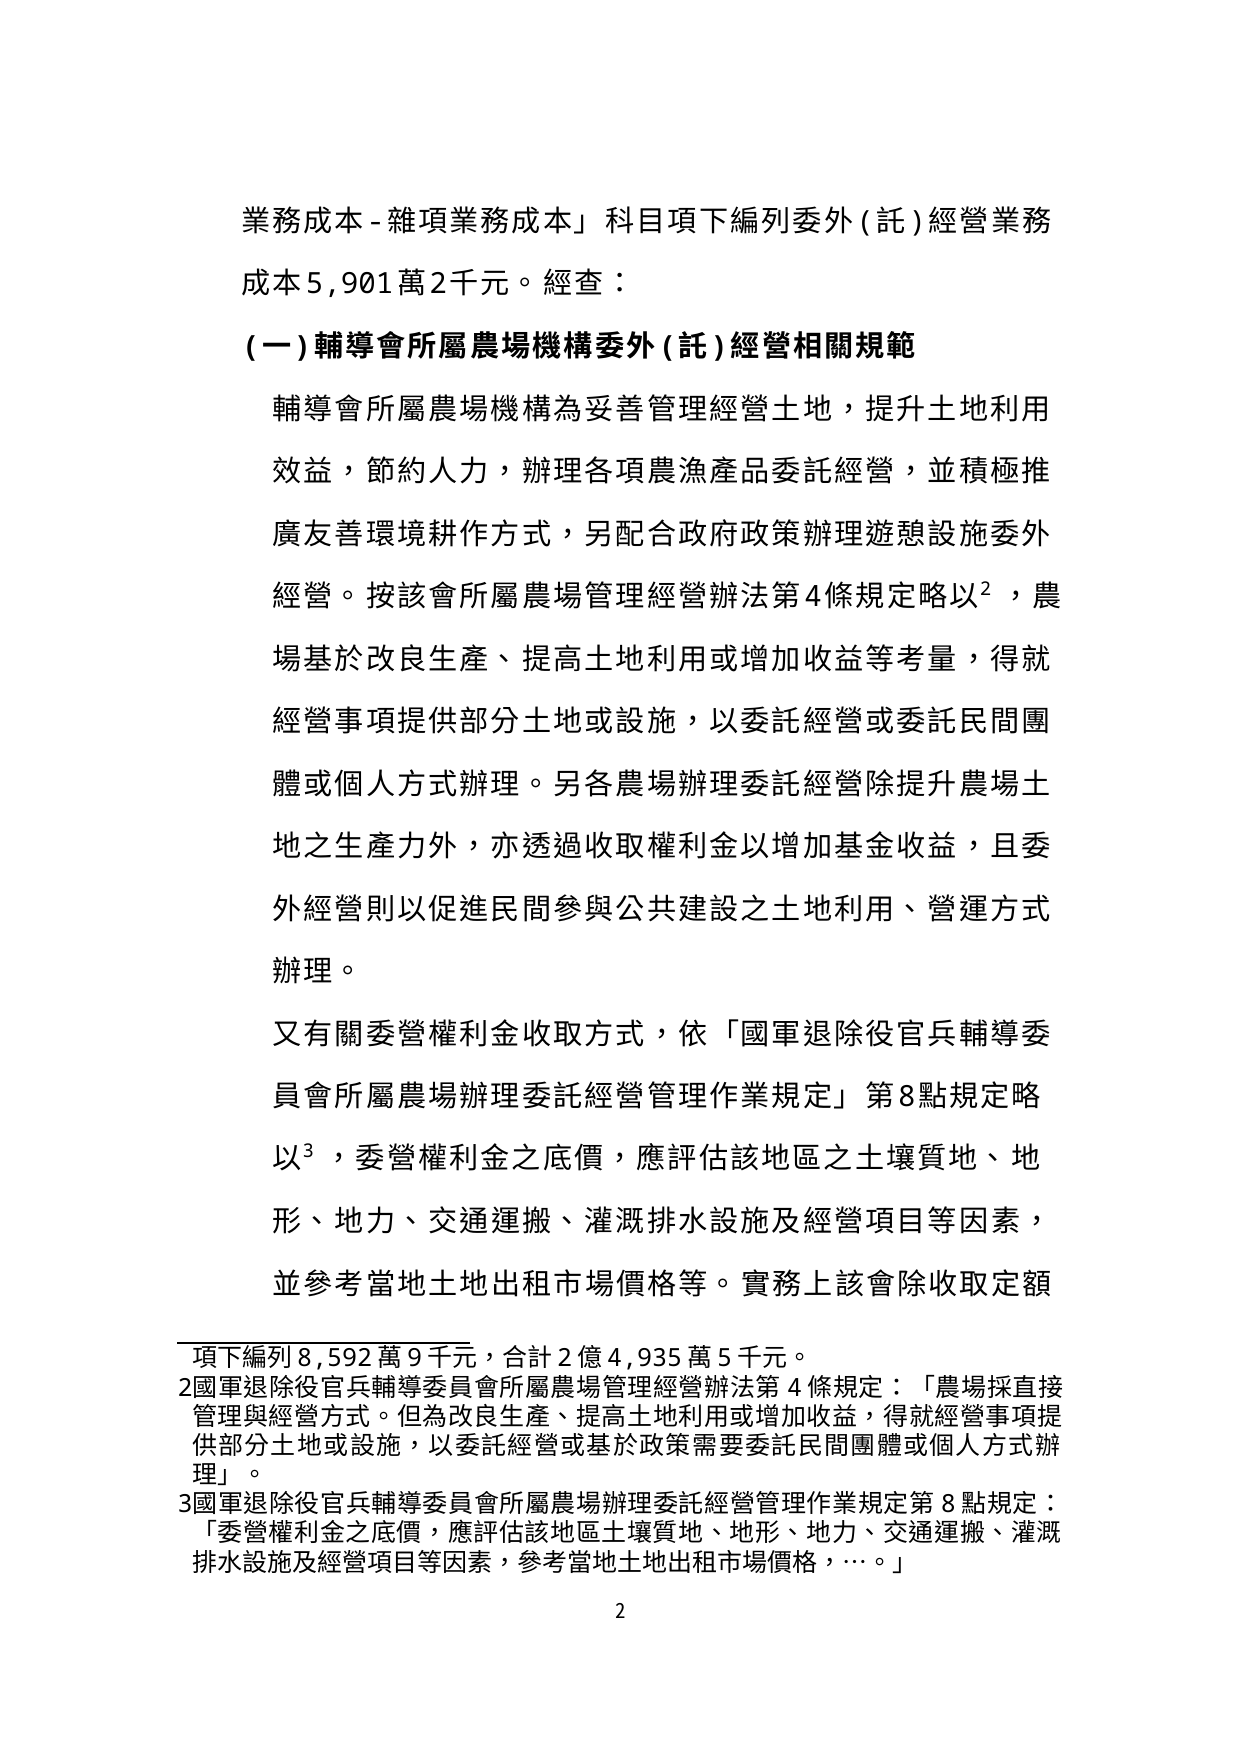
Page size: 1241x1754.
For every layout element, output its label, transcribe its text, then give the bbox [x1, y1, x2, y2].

text 國軍退除役官兵輔導委員會所屬農場辦理委託經營管理作業規定第8點規定：「委營權利金之底價，應評估該地區土壤質地、地形、地力、交通運搬、灌溉排水設施及經營項目等因素，參考當地土地出租市場價格，…。」 [177, 1489, 1063, 1577]
text 又有關委營權利金收取方式，依「國軍退除役官兵輔導委員會所屬農場辦理委託經營管理作業規定」第8點規定略以，委營權利金之底價，應評估該地區之土壤質地、地形、地力、交通運搬、灌溉排水設施及經營項目等因素，並參考當地土地出租市場價格等。實務上該會除收取定額 [266, 990, 1063, 1302]
text 國軍退除役官兵輔導委員會所屬農場管理經營辦法第4條規定：「農場採直接管理與經營方式。但為改良生產、提高土地利用或增加收益，得就經營事項提供部分土地或設施，以委託經營或基於政策需要委託民間團體或個人方式辦理」。 [177, 1373, 1063, 1489]
text 安置基金114年度預算案於「其他業務收入-雜項業務收入」、「租金及權利金收入-權利金收入」科目合計編列委外(託)經營業務收入2 億4,964萬4千元；另於「其他業務成本-雜項業務成本」科目項下編列委外(託)經營業務成本5,901萬2千元。經查： [236, 177, 1063, 302]
text 輔導會所屬農場機構為妥善管理經營土地，提升土地利用效益，節約人力，辦理各項農漁產品委託經營，並積極推廣友善環境耕作方式，另配合政府政策辦理遊憩設施委外經營。按該會所屬農場管理經營辦法第4條規定略以，農場基於改良生產、提高土地利用或增加收益等考量，得就經營事項提供部分土地或設施，以委託經營或委託民間團體或個人方式辦理。另各農場辦理委託經營除提升農場土地之生產力外，亦透過收取權利金以增加基金收益，且委外經營則以促進民間參與公共建設之土地利用、營運方式辦理。 [266, 365, 1063, 990]
text (一)輔導會所屬農場機構委外(託)經營相關規範 [236, 302, 1063, 365]
text 項下編列8,592萬9千元，合計2億4,935萬5千元。 [177, 1343, 1063, 1373]
